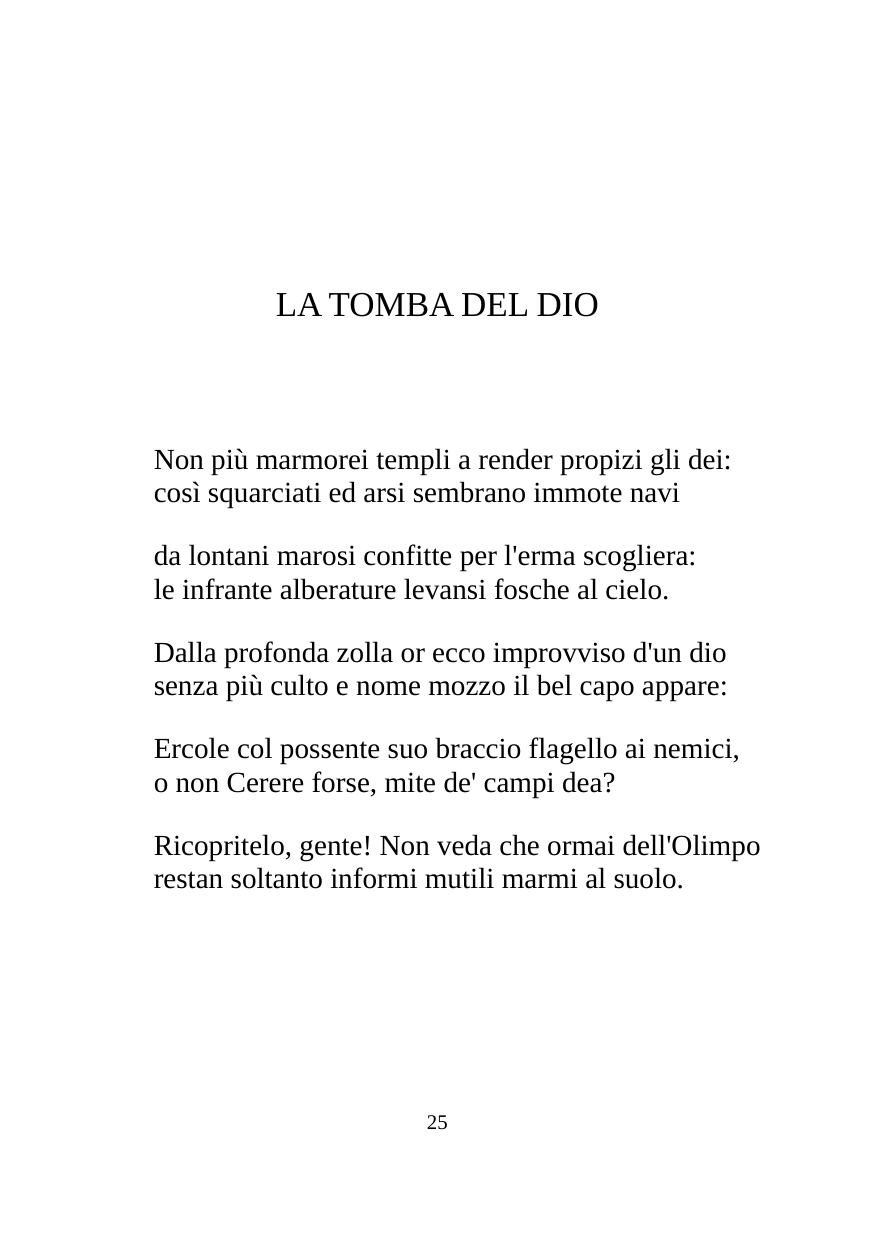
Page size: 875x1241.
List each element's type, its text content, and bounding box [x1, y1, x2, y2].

text Dalla profonda zolla or ecco improvviso d'un dio senza più culto e nome mozzo il bel capo appare: [153, 635, 768, 702]
text Non più marmorei templi a render propizi gli dei: così squarciati ed arsi sembrano immote navi [153, 442, 768, 509]
subtitle LA TOMBA DEL DIO [106, 283, 768, 324]
text Ercole col possente suo braccio flagello ai nemici, o non Cerere forse, mite de' campi dea? [153, 731, 768, 798]
text Ricopritelo, gente! Non veda che ormai dell'Olimpo restan soltanto informi mutili marmi al suolo. [153, 828, 768, 895]
text da lontani marosi confitte per l'erma scogliera: le infrante alberature levansi fosche al cielo. [153, 538, 768, 605]
